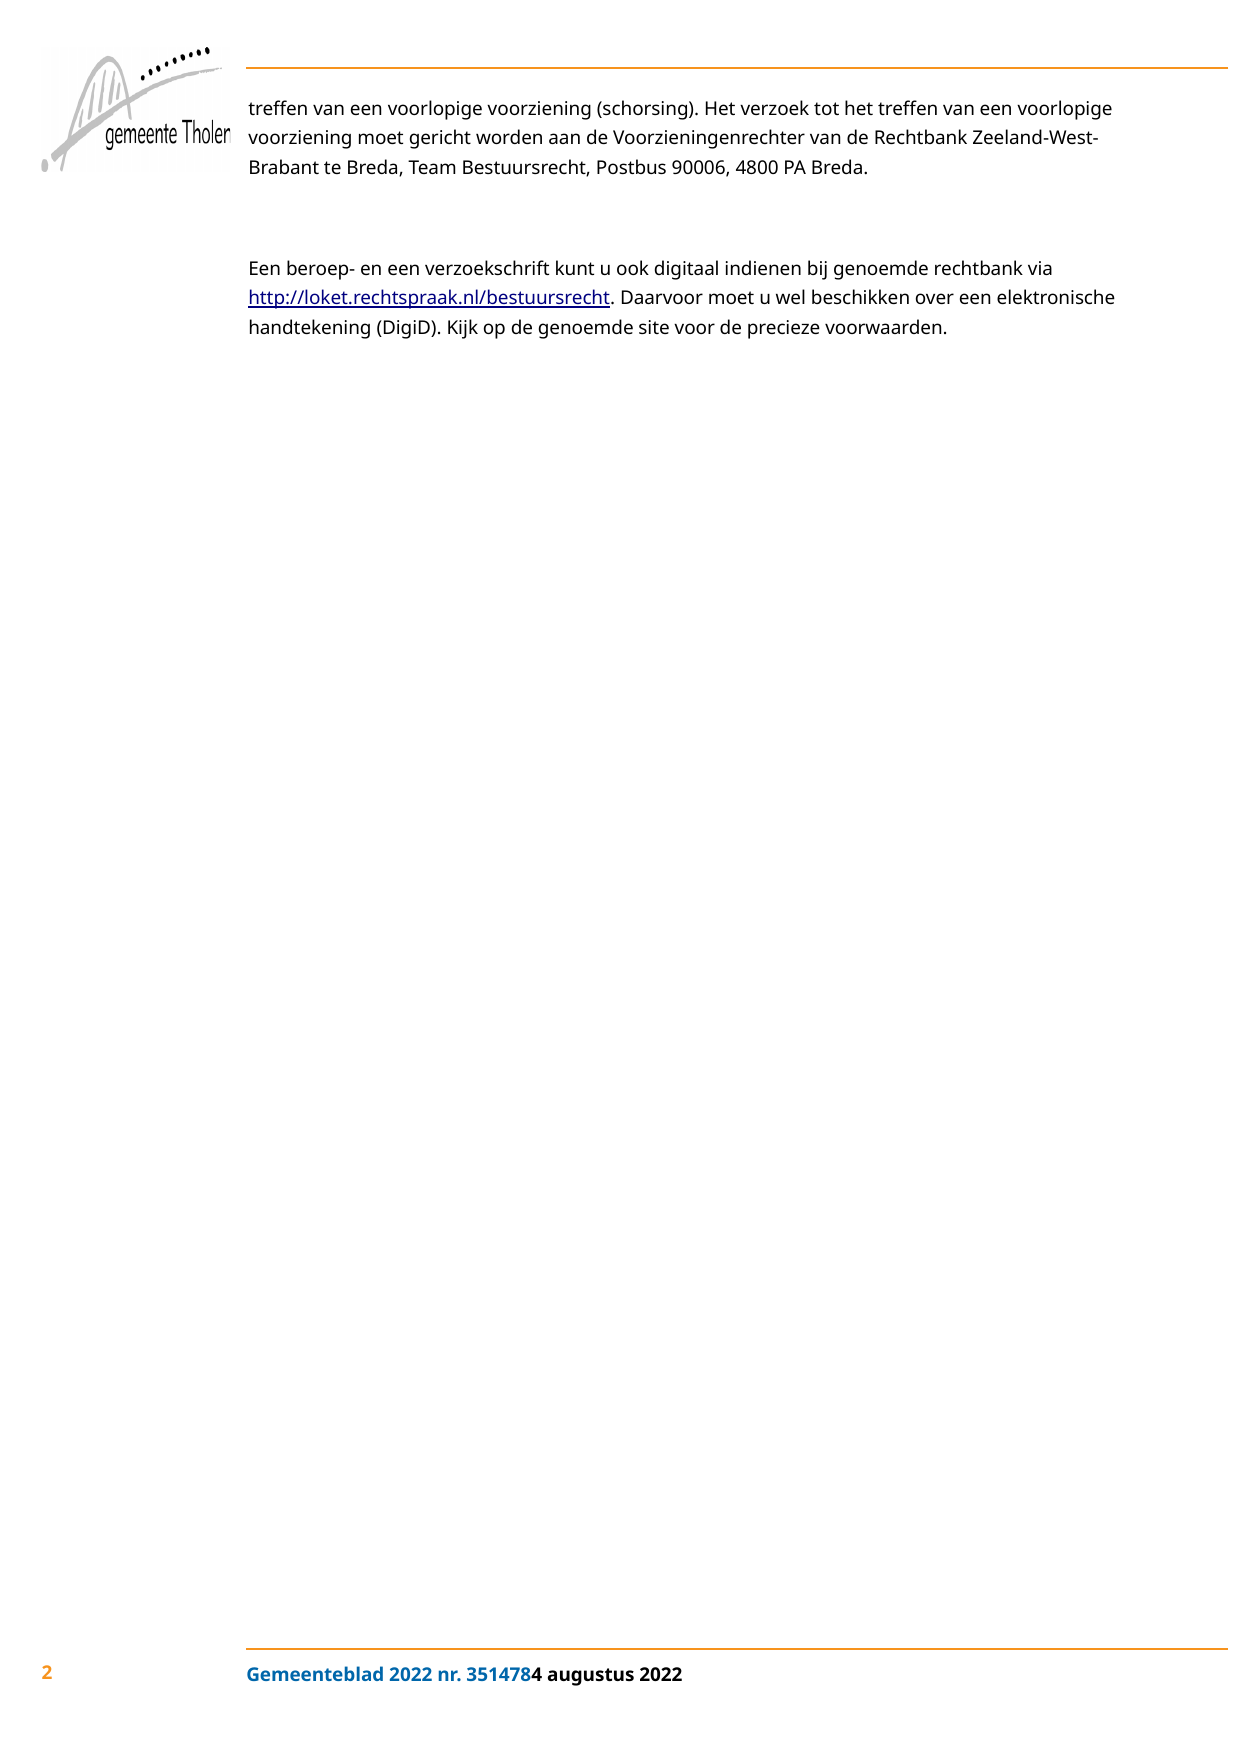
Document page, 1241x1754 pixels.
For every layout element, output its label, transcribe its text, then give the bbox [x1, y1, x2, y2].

picture [41, 47, 231, 172]
text Een beroep- en een verzoekschrift kunt u ook digitaal indienen bij genoemde rechtbank via http://loket.rechtspraak.nl/bestuursrecht. Daarvoor moet u wel beschikken over een elektronische handtekening (DigiD). Kijk op de genoemde site voor de precieze voorwaarden. [248, 255, 1152, 340]
text treffen van een voorlopige voorziening (schorsing). Het verzoek tot het treffen van een voorlopige voorziening moet gericht worden aan de Voorzieningenrechter van de Rechtbank Zeeland-West-Brabant te Breda, Team Bestuursrecht, Postbus 90006, 4800 PA Breda. [248, 95, 1152, 180]
